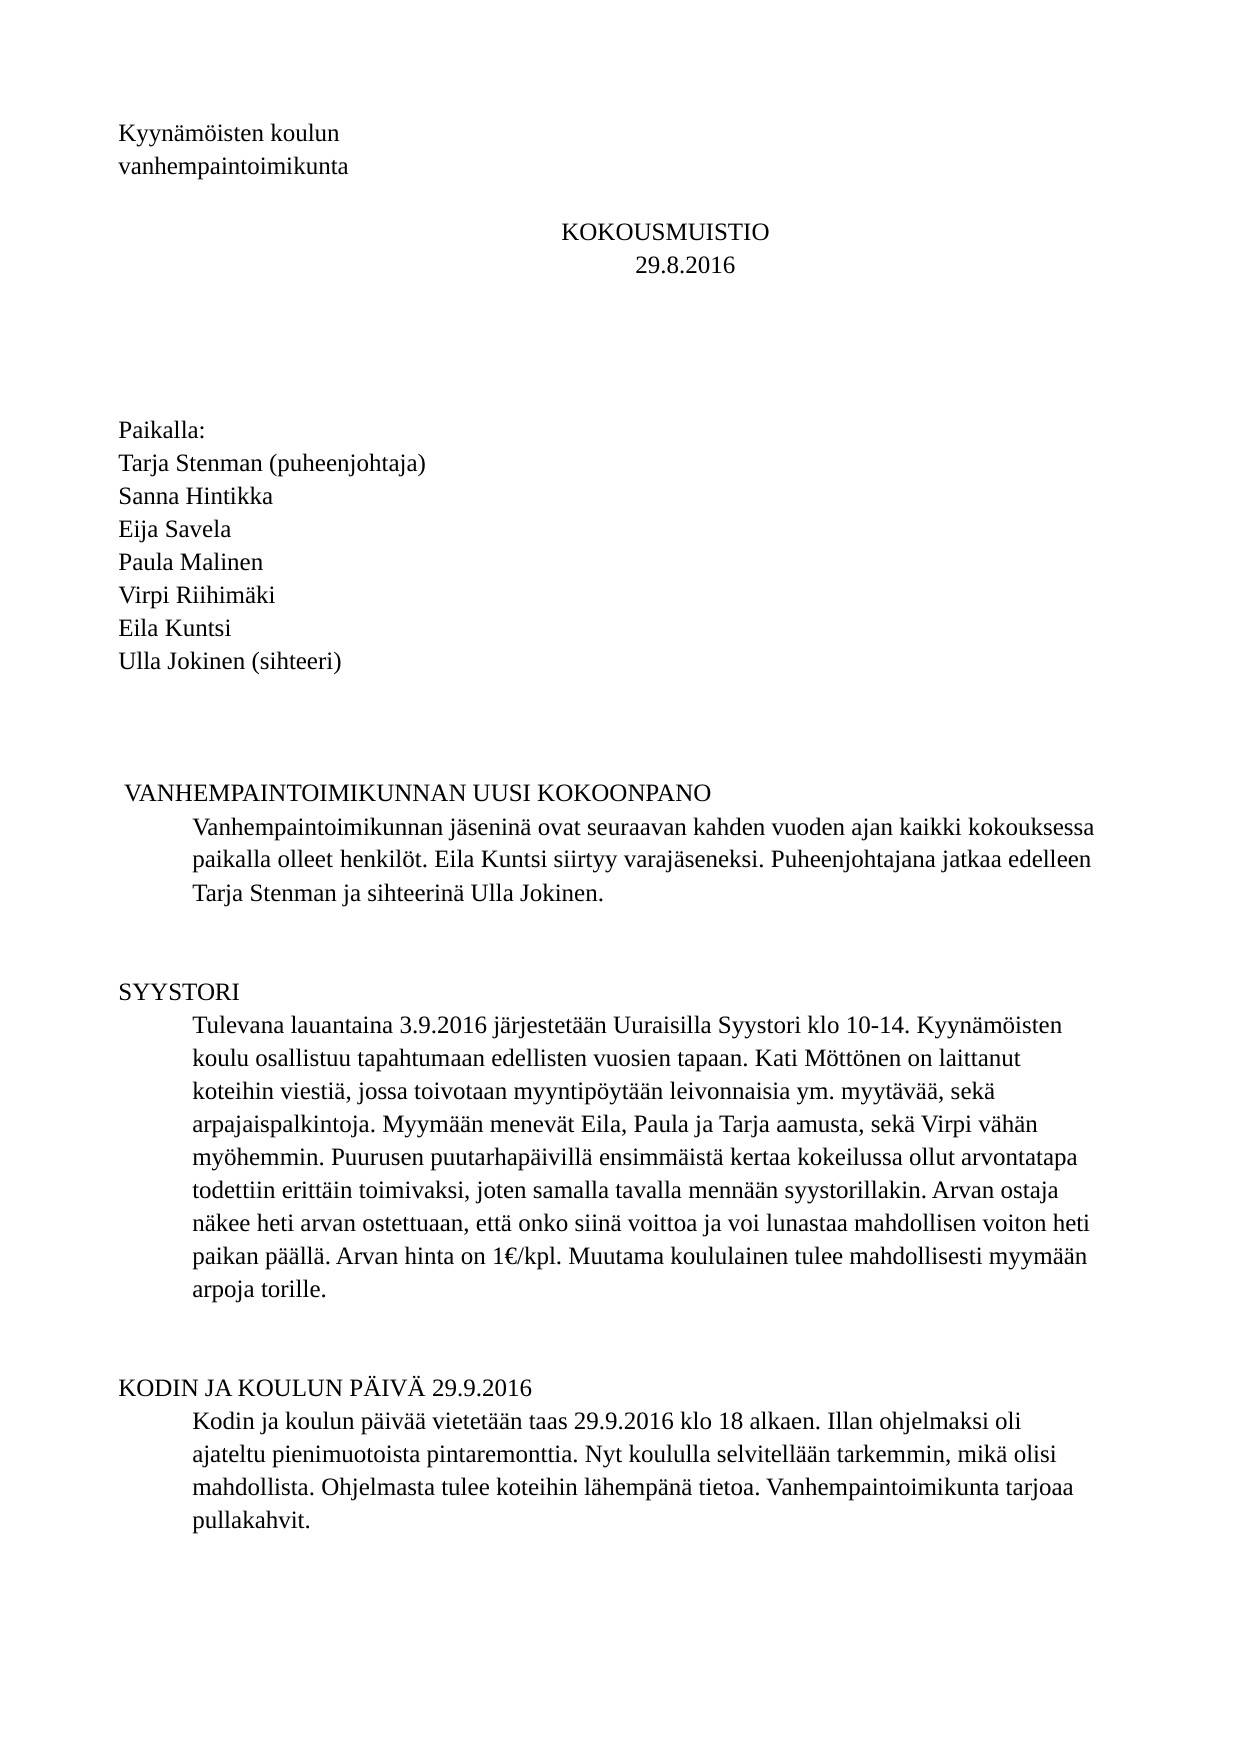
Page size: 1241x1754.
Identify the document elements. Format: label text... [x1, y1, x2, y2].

text koteihin viestiä, jossa toivotaan myyntipöytään leivonnaisia ym. myytävää, sekä [118, 1076, 1122, 1104]
text Paikalla: [118, 415, 1122, 444]
text Ulla Jokinen (sihteeri) [118, 646, 1122, 675]
text Tulevana lauantaina 3.9.2016 järjestetään Uuraisilla Syystori klo 10-14. Kyynämöisten koulu osallistuu tapahtumaan edellisten vuosien tapaan. Kati Möttönen on laittanut [118, 1010, 1122, 1071]
text Kodin ja koulun päivää vietetään taas 29.9.2016 klo 18 alkaen. Illan ohjelmaksi oli [118, 1406, 1122, 1435]
text KOKOUSMUISTIO [118, 217, 1122, 246]
text Sanna Hintikka [118, 481, 1122, 510]
text Eija Savela [118, 514, 1122, 543]
text Tarja Stenman (puheenjohtaja) [118, 448, 1122, 477]
text Paula Malinen [118, 547, 1122, 576]
text arpoja torille. [118, 1274, 1122, 1303]
text arpajaispalkintoja. Myymään menevät Eila, Paula ja Tarja aamusta, sekä Virpi vähän [118, 1109, 1122, 1137]
text myöhemmin. Puurusen puutarhapäivillä ensimmäistä kertaa kokeilussa ollut arvontatapa [118, 1142, 1122, 1171]
text todettiin erittäin toimivaksi, joten samalla tavalla mennään syystorillakin. Arvan ostaja [118, 1175, 1122, 1203]
text näkee heti arvan ostettuaan, että onko siinä voittoa ja voi lunastaa mahdollisen voiton heti [118, 1208, 1122, 1237]
text Vanhempaintoimikunnan jäseninä ovat seuraavan kahden vuoden ajan kaikki kokouksessa paikalla olleet henkilöt. Eila Kuntsi siirtyy varajäseneksi. Puheenjohtajana jatkaa edelleen Tarja Stenman ja sihteerinä Ulla Jokinen. [118, 812, 1122, 906]
text Virpi Riihimäki [118, 580, 1122, 609]
text VANHEMPAINTOIMIKUNNAN UUSI KOKOONPANO [118, 778, 1122, 807]
text vanhempaintoimikunta [118, 151, 1122, 180]
text 29.8.2016 [118, 250, 1122, 279]
text SYYSTORI [118, 977, 1122, 1005]
text Kyynämöisten koulun [118, 118, 1122, 147]
text paikan päällä. Arvan hinta on 1€/kpl. Muutama koululainen tulee mahdollisesti myymään [118, 1241, 1122, 1269]
text KODIN JA KOULUN PÄIVÄ 29.9.2016 [118, 1373, 1122, 1402]
text Eila Kuntsi [118, 613, 1122, 642]
text ajateltu pienimuotoista pintaremonttia. Nyt koululla selvitellään tarkemmin, mikä olisi mahdollista. Ohjelmasta tulee koteihin lähempänä tietoa. Vanhempaintoimikunta tarjoaa pullakahvit. [118, 1439, 1122, 1534]
